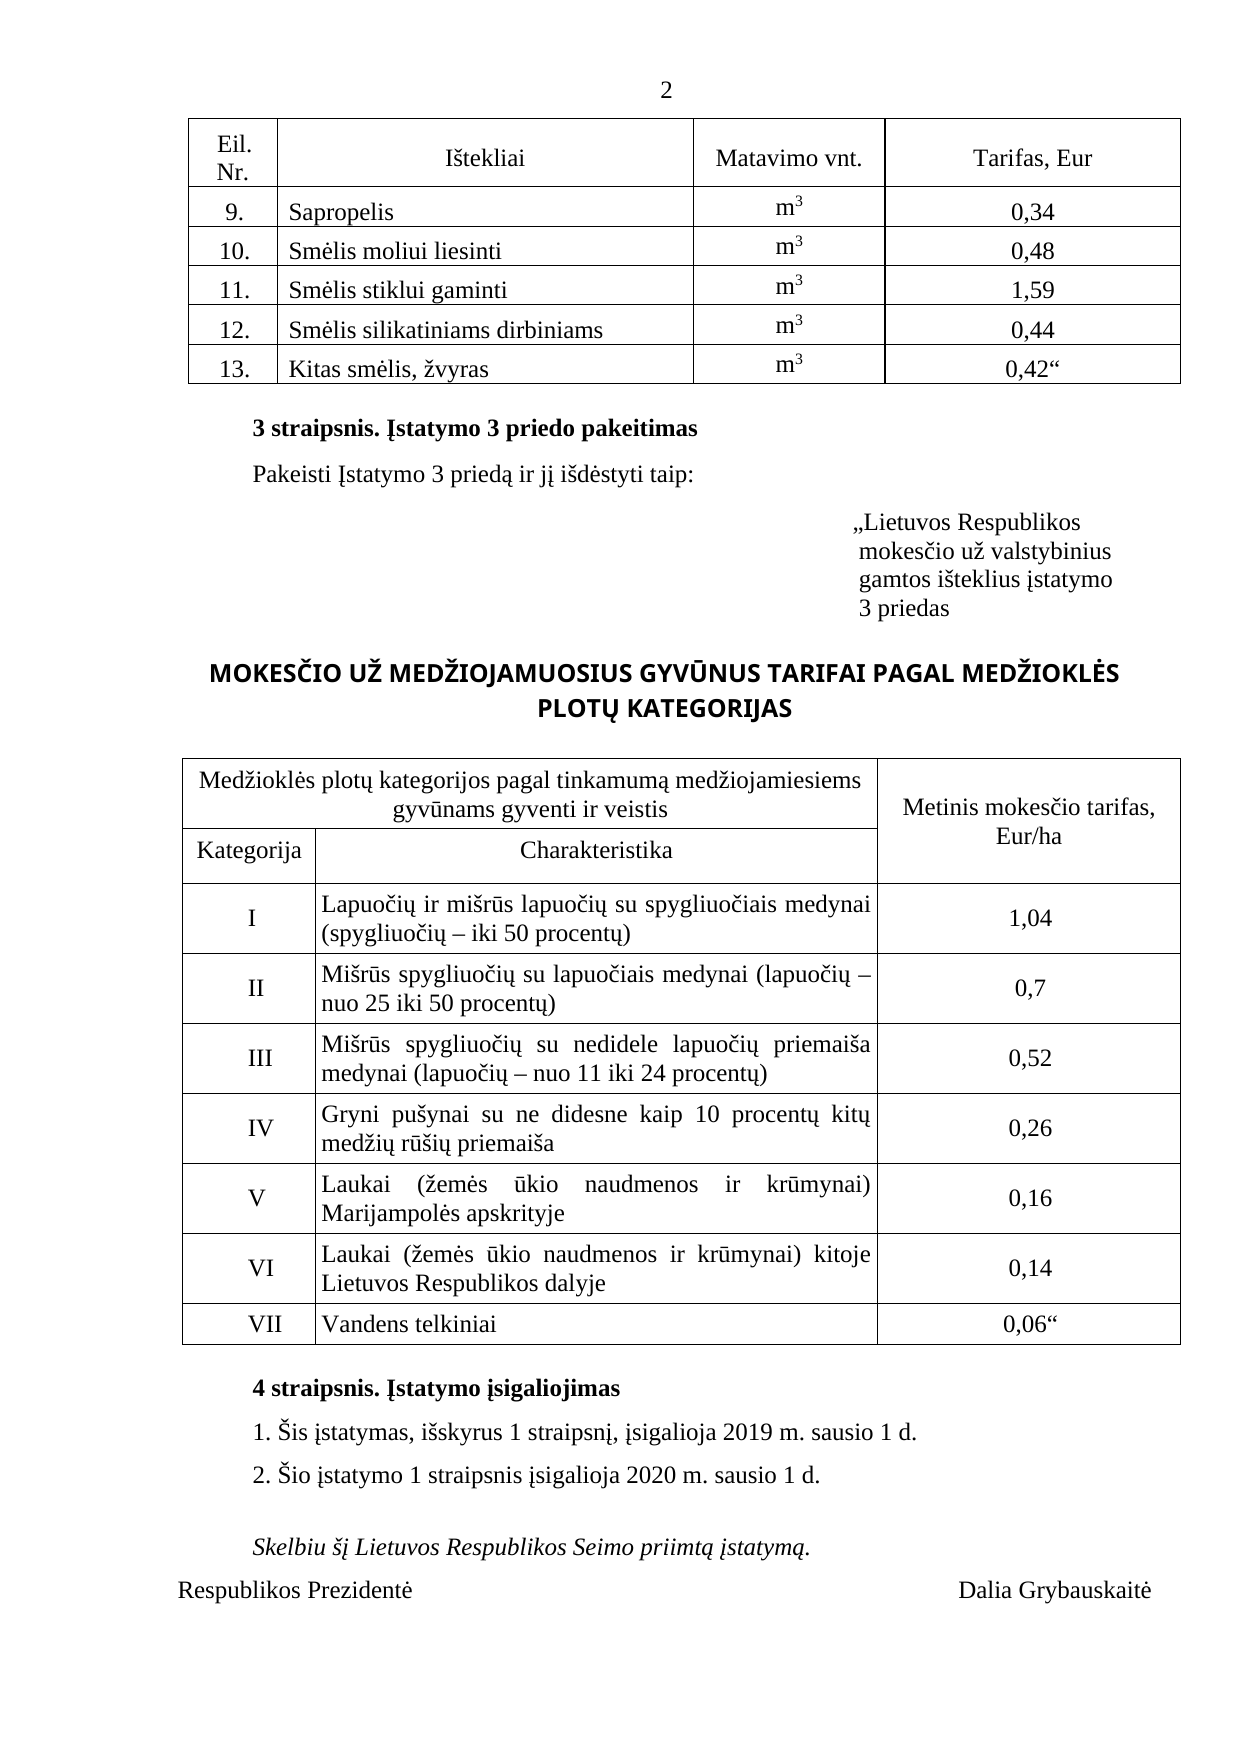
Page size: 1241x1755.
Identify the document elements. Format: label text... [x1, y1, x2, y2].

table_cell 1,04 [878, 884, 1180, 952]
table_cell Smėlis silikatiniams dirbiniams [278, 305, 693, 344]
table_cell 0,42“ [886, 345, 1180, 383]
text 3 priedas [709, 593, 1152, 622]
table_cell 0,14 [878, 1234, 1180, 1302]
table_cell 0,7 [878, 954, 1180, 1022]
table_header Tarifas, Eur [886, 119, 1180, 186]
table_cell Kategorija [183, 829, 315, 882]
text 4 straipsnis. Įstatymo įsigaliojimas [177, 1373, 1152, 1402]
table_cell Mišrūs spygliuočių su lapuočiais medynai (lapuočių – nuo 25 iki 50 procentų) [316, 954, 877, 1022]
table_cell 0,48 [886, 227, 1180, 265]
text mokesčio už valstybinius [709, 536, 1152, 564]
table_cell 9. [189, 187, 277, 226]
table_header Metinis mokesčio tarifas, Eur/ha [878, 759, 1180, 882]
text Pakeisti Įstatymo 3 priedą ir jį išdėstyti taip: [177, 456, 1152, 490]
table_cell III [183, 1024, 315, 1092]
table_cell Sapropelis [278, 187, 693, 226]
table_cell Smėlis stiklui gaminti [278, 266, 693, 304]
table_cell VI [183, 1234, 315, 1302]
text Skelbiu šį Lietuvos Respublikos Seimo priimtą įstatymą. [177, 1532, 1152, 1560]
table_cell m3 [694, 345, 884, 383]
table_cell 0,26 [878, 1094, 1180, 1162]
table_cell Gryni pušynai su ne didesne kaip 10 procentų kitų medžių rūšių priemaiša [316, 1094, 877, 1162]
text „Lietuvos Respublikos [177, 507, 1152, 536]
table_cell m3 [694, 266, 884, 304]
text 1. Šis įstatymas, išskyrus 1 straipsnį, įsigalioja 2019 m. sausio 1 d. [177, 1417, 1152, 1445]
text MOKESČIO UŽ MEDŽIOJAMUOSIUS GYVŪNUS TARIFAI PAGAL MEDŽIOKLĖS PLOTŲ KATEGORIJAS [177, 656, 1152, 724]
table_cell II [183, 954, 315, 1022]
table_header Ištekliai [278, 119, 693, 186]
table_cell Laukai (žemės ūkio naudmenos ir krūmynai) kitoje Lietuvos Respublikos dalyje [316, 1234, 877, 1302]
table_cell Laukai (žemės ūkio naudmenos ir krūmynai) Marijampolės apskrityje [316, 1164, 877, 1232]
table_cell Smėlis moliui liesinti [278, 227, 693, 265]
table_cell 11. [189, 266, 277, 304]
table_cell VII [183, 1304, 315, 1344]
table_cell V [183, 1164, 315, 1232]
text Respublikos Prezidentė Dalia Grybauskaitė [177, 1575, 1152, 1603]
table_cell m3 [694, 227, 884, 265]
table_cell 10. [189, 227, 277, 265]
table_cell 12. [189, 305, 277, 344]
table_cell 1,59 [886, 266, 1180, 304]
table_cell 0,44 [886, 305, 1180, 344]
table_cell m3 [694, 305, 884, 344]
table_cell I [183, 884, 315, 952]
text gamtos išteklius įstatymo [709, 564, 1152, 593]
table_cell 0,52 [878, 1024, 1180, 1092]
table_cell Mišrūs spygliuočių su nedidele lapuočių priemaiša medynai (lapuočių – nuo 11 iki 24 procentų) [316, 1024, 877, 1092]
table_cell IV [183, 1094, 315, 1162]
table_header Matavimo vnt. [694, 119, 884, 186]
table_cell Vandens telkiniai [316, 1304, 877, 1344]
table_header Medžioklės plotų kategorijos pagal tinkamumą medžiojamiesiems gyvūnams gyventi ir veistis [183, 759, 877, 828]
text 2. Šio įstatymo 1 straipsnis įsigalioja 2020 m. sausio 1 d. [177, 1460, 1152, 1488]
table_cell 0,34 [886, 187, 1180, 226]
table_cell 13. [189, 345, 277, 383]
table_cell Charakteristika [316, 829, 877, 882]
table_cell Kitas smėlis, žvyras [278, 345, 693, 383]
table_cell Lapuočių ir mišrūs lapuočių su spygliuočiais medynai (spygliuočių – iki 50 procentų) [316, 884, 877, 952]
table_cell 0,06“ [878, 1304, 1180, 1344]
table_header Eil. Nr. [189, 119, 277, 186]
text 3 straipsnis. Įstatymo 3 priedo pakeitimas [177, 413, 1152, 442]
table_cell 0,16 [878, 1164, 1180, 1232]
table_cell m3 [694, 187, 884, 226]
